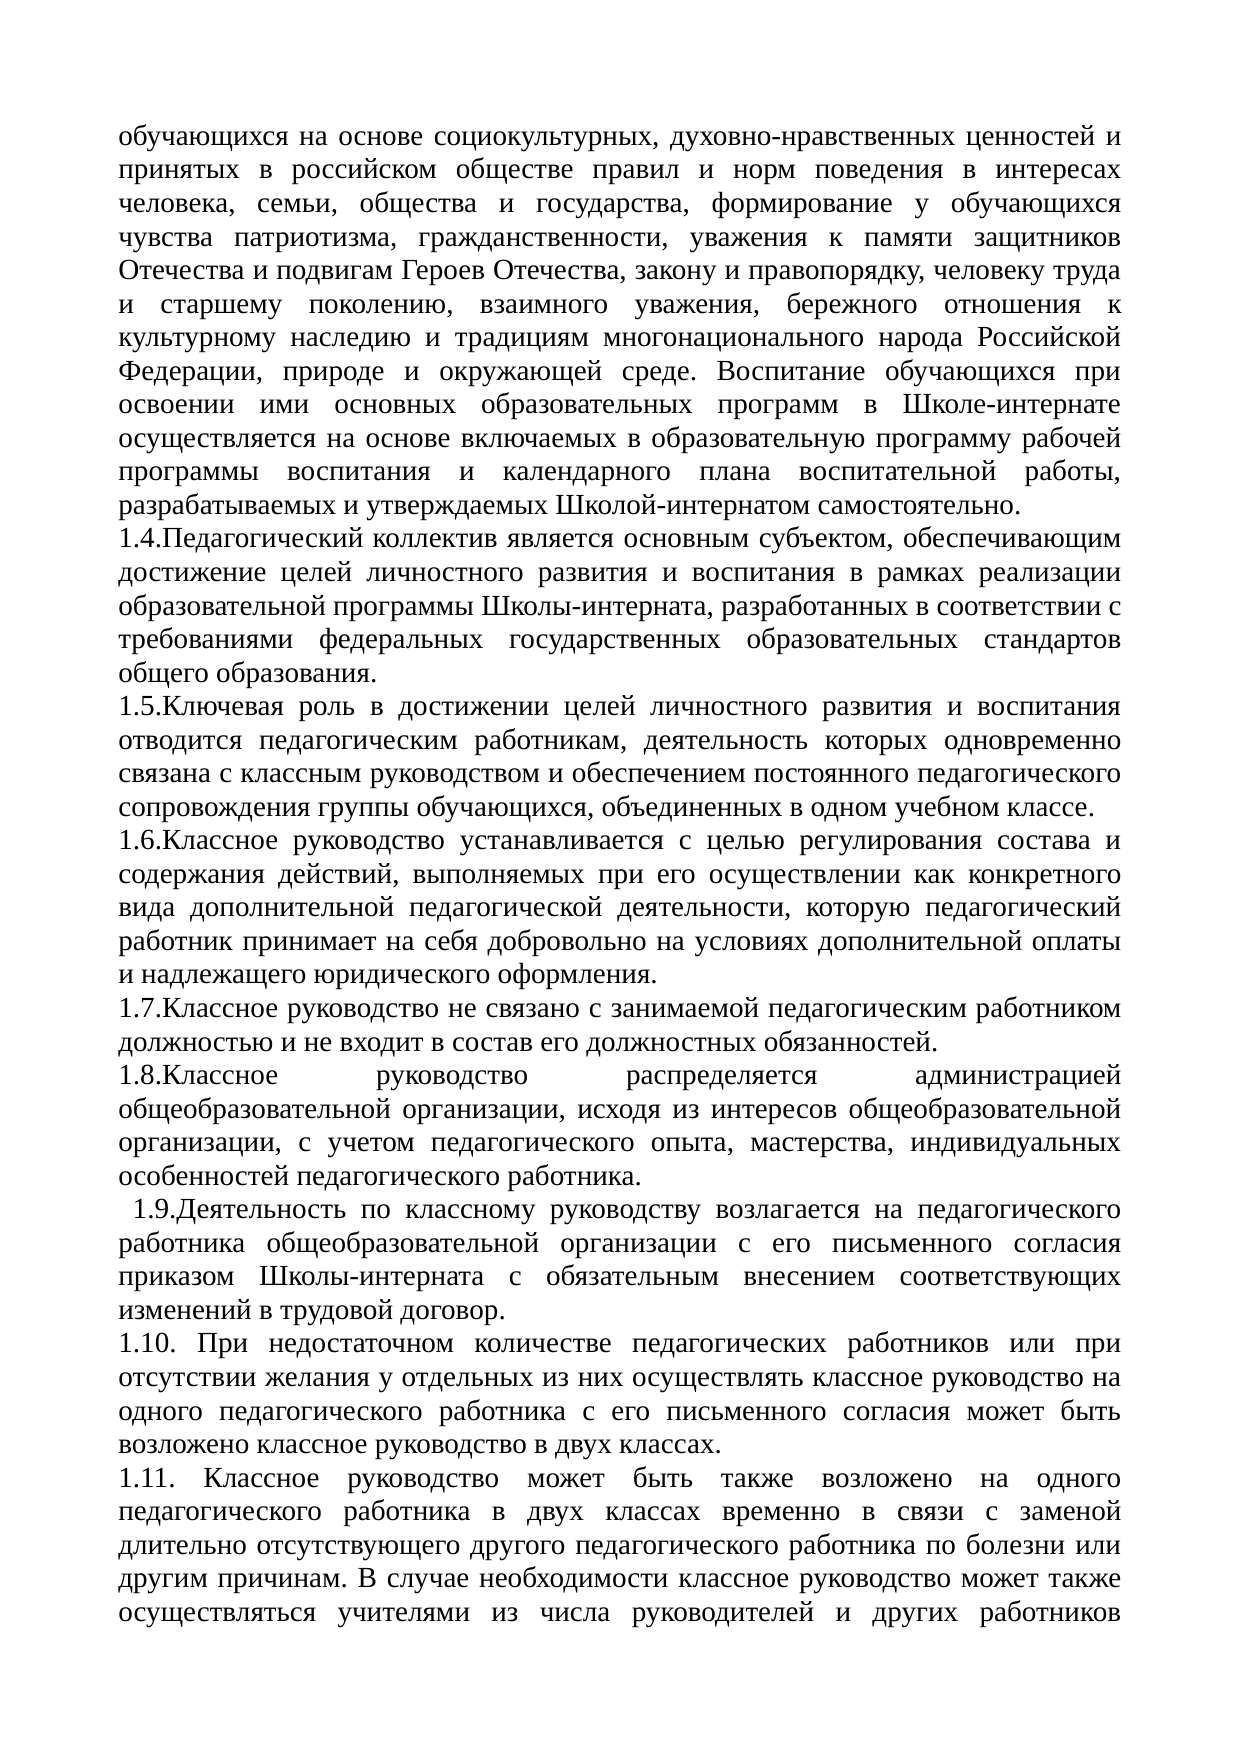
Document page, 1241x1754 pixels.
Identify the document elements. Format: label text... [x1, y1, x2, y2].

text 1.7.Классное руководство не связано с занимаемой педагогическим работником должностью и не входит в состав его должностных обязанностей. [118, 990, 1122, 1057]
text 1.5.Ключевая роль в достижении целей личностного развития и воспитания отводится педагогическим работникам, деятельность которых одновременно связана с классным руководством и обеспечением постоянного педагогического сопровождения группы обучающихся, объединенных в одном учебном классе. [118, 688, 1122, 822]
text обучающихся на основе социокультурных, духовно-нравственных ценностей и принятых в российском обществе правил и норм поведения в интересах человека, семьи, общества и государства, формирование у обучающихся чувства патриотизма, гражданственности, уважения к памяти защитников Отечества и подвигам Героев Отечества, закону и правопорядку, человеку труда и старшему поколению, взаимного уважения, бережного отношения к культурному наследию и традициям многонационального народа Российской Федерации, природе и окружающей среде. Воспитание обучающихся при освоении ими основных образовательных программ в Школе-интернате осуществляется на основе включаемых в образовательную программу рабочей программы воспитания и календарного плана воспитательной работы, разрабатываемых и утверждаемых Школой-интернатом самостоятельно. [118, 118, 1122, 521]
text 1.9.Деятельность по классному руководству возлагается на педагогического работника общеобразовательной организации с его письменного согласия приказом Школы-интерната с обязательным внесением соответствующих изменений в трудовой договор. [118, 1191, 1122, 1326]
text 1.10. При недостаточном количестве педагогических работников или при отсутствии желания у отдельных из них осуществлять классное руководство на одного педагогического работника с его письменного согласия может быть возложено классное руководство в двух классах. [118, 1326, 1122, 1460]
text 1.4.Педагогический коллектив является основным субъектом, обеспечивающим достижение целей личностного развития и воспитания в рамках реализации образовательной программы Школы-интерната, разработанных в соответствии с требованиями федеральных государственных образовательных стандартов общего образования. [118, 521, 1122, 688]
text 1.8.Классное руководство распределяется администрацией общеобразовательной организации, исходя из интересов общеобразовательной организации, с учетом педагогического опыта, мастерства, индивидуальных особенностей педагогического работника. [118, 1057, 1122, 1191]
text 1.6.Классное руководство устанавливается с целью регулирования состава и содержания действий, выполняемых при его осуществлении как конкретного вида дополнительной педагогической деятельности, которую педагогический работник принимает на себя добровольно на условиях дополнительной оплаты и надлежащего юридического оформления. [118, 822, 1122, 990]
text 1.11. Классное руководство может быть также возложено на одного педагогического работника в двух классах временно в связи с заменой длительно отсутствующего другого педагогического работника по болезни или другим причинам. В случае необходимости классное руководство может также осуществляться учителями из числа руководителей и других работников [118, 1460, 1122, 1627]
